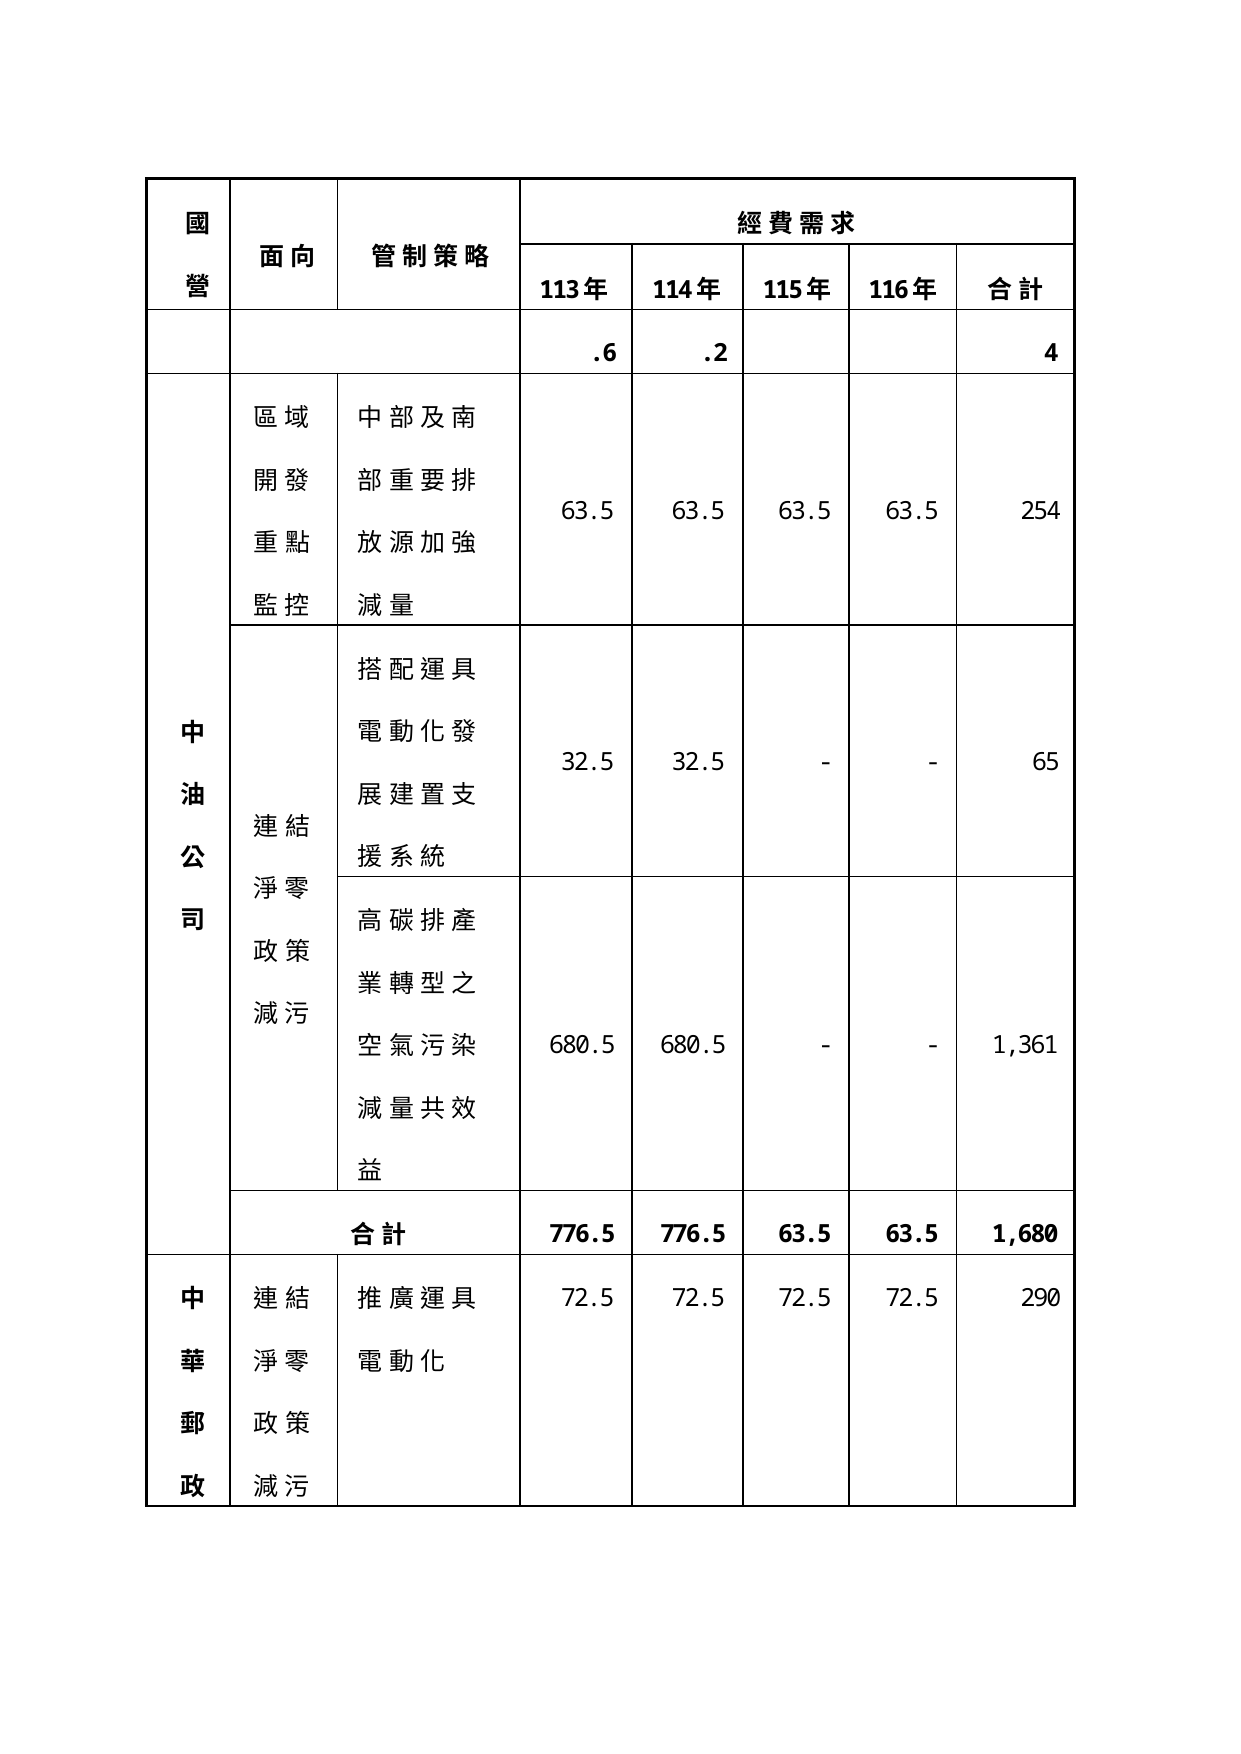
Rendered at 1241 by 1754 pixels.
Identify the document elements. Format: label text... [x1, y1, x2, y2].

table_header 經費需求 [521, 180, 1073, 243]
table_cell - [744, 877, 848, 1190]
table_cell 65 [957, 626, 1073, 876]
table_cell 32.5 [633, 626, 742, 876]
table_cell 1,680 [957, 1191, 1073, 1254]
table_cell [231, 310, 519, 372]
table_cell 776.5 [633, 1191, 742, 1254]
table_cell 63.5 [521, 374, 631, 624]
table_cell 1,361 [957, 877, 1073, 1190]
table_cell 中華郵政公司 [148, 1255, 229, 1505]
table_cell - [850, 626, 956, 876]
table_cell 72.5 [521, 1255, 631, 1505]
table_cell 台電公司 [148, 310, 229, 372]
table_cell 63.5 [850, 374, 956, 624]
table_cell .2 [633, 310, 742, 372]
table_cell 區域開發重點監控 [231, 374, 337, 624]
table_cell 63.5 [744, 1191, 848, 1254]
table_cell [744, 310, 848, 372]
table_cell - [850, 877, 956, 1190]
table_cell 63.5 [850, 1191, 956, 1254]
table_cell 254 [957, 374, 1073, 624]
table_cell 32.5 [521, 626, 631, 876]
table_cell 72.5 [850, 1255, 956, 1505]
table_cell 115年 [744, 245, 848, 308]
table_cell 合計 [231, 1191, 519, 1254]
table_cell 680.5 [521, 877, 631, 1190]
table_header 國營事業 [148, 180, 229, 308]
table_cell 中油公司 [148, 374, 229, 1254]
table_cell 113年 [521, 245, 631, 308]
table_cell 合計 [957, 245, 1073, 308]
table_cell 63.5 [633, 374, 742, 624]
table_cell 72.5 [633, 1255, 742, 1505]
table_header 面向 [231, 180, 337, 308]
table_cell - [744, 626, 848, 876]
table_cell 4 [957, 310, 1073, 372]
table_header 管制策略 [338, 180, 519, 308]
table_cell 63.5 [744, 374, 848, 624]
table_cell 72.5 [744, 1255, 848, 1505]
table_cell 114年 [633, 245, 742, 308]
table_cell 連結淨零政策減污 [231, 1255, 337, 1505]
table_cell 搭配運具電動化發展建置支援系統 [338, 626, 519, 876]
table_cell 680.5 [633, 877, 742, 1190]
table_cell 推廣運具電動化 [338, 1255, 519, 1505]
table_cell 290 [957, 1255, 1073, 1505]
table_cell [850, 310, 956, 372]
table_cell 高碳排產業轉型之空氣污染減量共效益 [338, 877, 519, 1190]
table_cell 中部及南部重要排放源加強減量 [338, 374, 519, 624]
table_cell 776.5 [521, 1191, 631, 1254]
table_cell .6 [521, 310, 631, 372]
table_cell 116年 [850, 245, 956, 308]
table_cell 連結淨零政策減污 [231, 626, 337, 1190]
